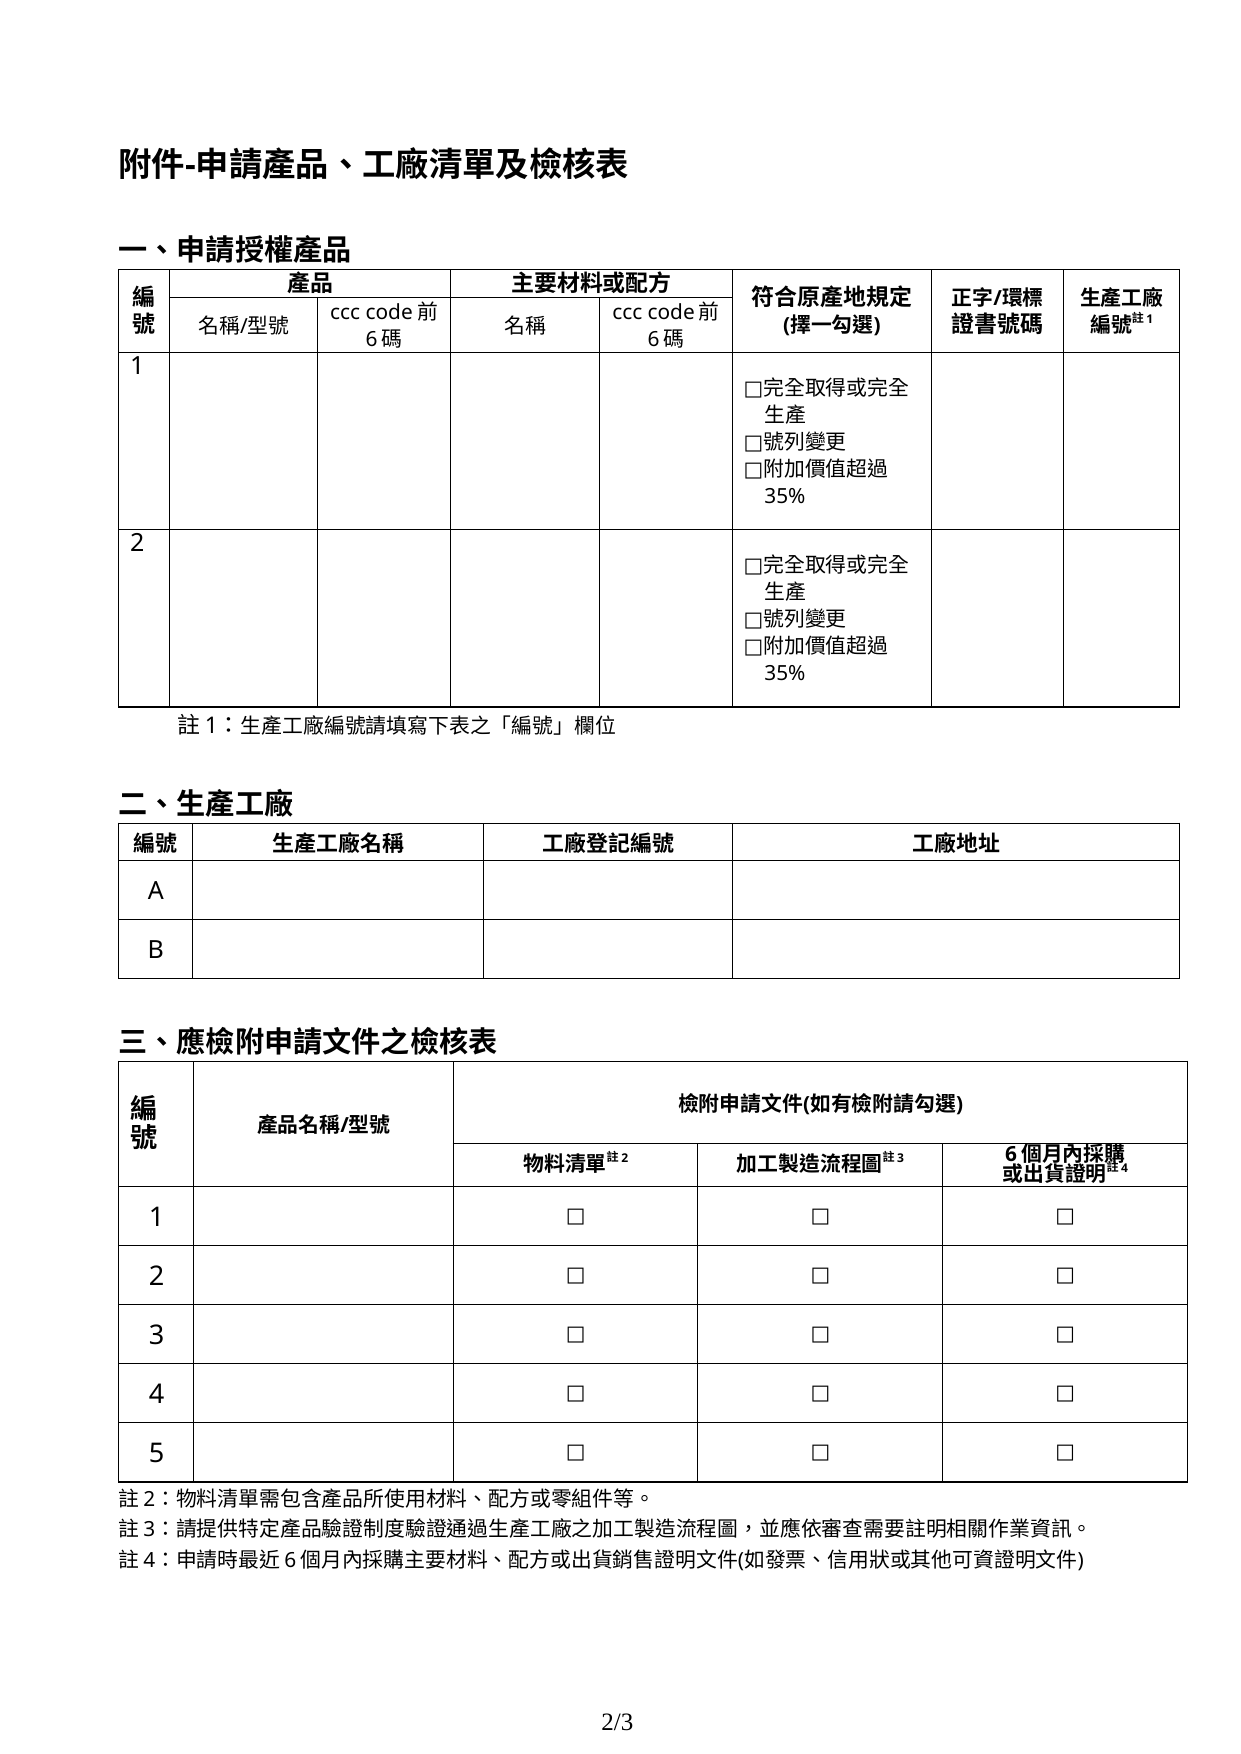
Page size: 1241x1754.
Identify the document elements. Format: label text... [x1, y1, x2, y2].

table_cell [600, 530, 732, 706]
table_header 檢附申請文件(如有檢附請勾選) [454, 1062, 1187, 1143]
table_cell □ [943, 1305, 1187, 1363]
table_header 產品名稱/型號 [194, 1062, 453, 1186]
table_cell □完全取得或完全生產 □號列變更 □附加價值超過35% [733, 530, 931, 706]
table_cell 名稱/型號 [170, 298, 317, 352]
table_cell B [119, 920, 192, 978]
table_cell A [119, 861, 192, 918]
table_cell □ [454, 1246, 697, 1304]
text 一、申請授權產品 [118, 226, 1122, 269]
text 註2：物料清單需包含產品所使用材料、配方或零組件等。 [118, 1483, 1122, 1513]
table_cell [194, 1423, 453, 1481]
table_cell □ [698, 1364, 942, 1422]
table_header 正字/環標 證書號碼 [932, 270, 1063, 352]
table_cell 1 [119, 353, 169, 529]
table_cell [318, 530, 450, 706]
table_header 工廠登記編號 [484, 824, 732, 859]
table_cell □ [698, 1423, 942, 1481]
table_header 生產工廠編號註1 [1064, 270, 1179, 352]
table_header 符合原產地規定(擇一勾選) [733, 270, 931, 352]
table_cell 2 [119, 1246, 193, 1304]
table_cell □ [454, 1305, 697, 1363]
table_cell [193, 920, 483, 978]
table_cell □ [698, 1305, 942, 1363]
text 附件-申請產品、工廠清單及檢核表 [118, 138, 1122, 187]
table_cell [484, 861, 732, 918]
table_cell □ [454, 1364, 697, 1422]
table_cell [193, 861, 483, 918]
table_cell [194, 1364, 453, 1422]
table_cell [600, 353, 732, 529]
table_cell □ [698, 1187, 942, 1245]
table_cell 名稱 [451, 298, 599, 352]
table_cell ccc code前6碼 [318, 298, 450, 352]
table_header 生產工廠名稱 [193, 824, 483, 859]
table_cell 1 [119, 1187, 193, 1245]
table_cell □ [943, 1364, 1187, 1422]
table_cell [318, 353, 450, 529]
table_cell 物料清單註2 [454, 1144, 697, 1186]
table_cell 6個月內採購 或出貨證明註4 [943, 1144, 1187, 1186]
table_cell [932, 353, 1063, 529]
text 註1：生產工廠編號請填寫下表之「編號」欄位 [118, 708, 1122, 741]
table_header 編號 [119, 824, 192, 859]
table_cell □ [943, 1246, 1187, 1304]
table_header 編號 [119, 1062, 193, 1186]
table_cell □ [943, 1423, 1187, 1481]
text 註4：申請時最近6個月內採購主要材料、配方或出貨銷售證明文件(如發票、信用狀或其他可資證明文件) [118, 1543, 1122, 1573]
text 三、應檢附申請文件之檢核表 [118, 1018, 1122, 1061]
table_cell □完全取得或完全生產 □號列變更 □附加價值超過35% [733, 353, 931, 529]
text 二、生產工廠 [118, 780, 1122, 823]
table_cell □ [943, 1187, 1187, 1245]
table_cell 加工製造流程圖註3 [698, 1144, 942, 1186]
table_cell □ [454, 1187, 697, 1245]
table_cell [1064, 530, 1179, 706]
table_cell [194, 1246, 453, 1304]
table_cell □ [454, 1423, 697, 1481]
table_cell [733, 861, 1179, 918]
table_cell [733, 920, 1179, 978]
table_header 編號 [119, 270, 169, 352]
table_cell [932, 530, 1063, 706]
table_cell [194, 1187, 453, 1245]
table_cell [451, 353, 599, 529]
table_cell 3 [119, 1305, 193, 1363]
table_cell [451, 530, 599, 706]
table_cell [484, 920, 732, 978]
table_cell [170, 353, 317, 529]
table_cell [170, 530, 317, 706]
table_header 工廠地址 [733, 824, 1179, 859]
table_cell 4 [119, 1364, 193, 1422]
table_cell □ [698, 1246, 942, 1304]
table_cell [194, 1305, 453, 1363]
table_cell ccc code前6碼 [600, 298, 732, 352]
table_header 主要材料或配方 [451, 270, 732, 297]
table_cell 5 [119, 1423, 193, 1481]
table_cell [1064, 353, 1179, 529]
text 註3：請提供特定產品驗證制度驗證通過生產工廠之加工製造流程圖，並應依審查需要註明相關作業資訊。 [118, 1513, 1122, 1543]
table_cell 2 [119, 530, 169, 706]
table_header 產品 [170, 270, 450, 297]
